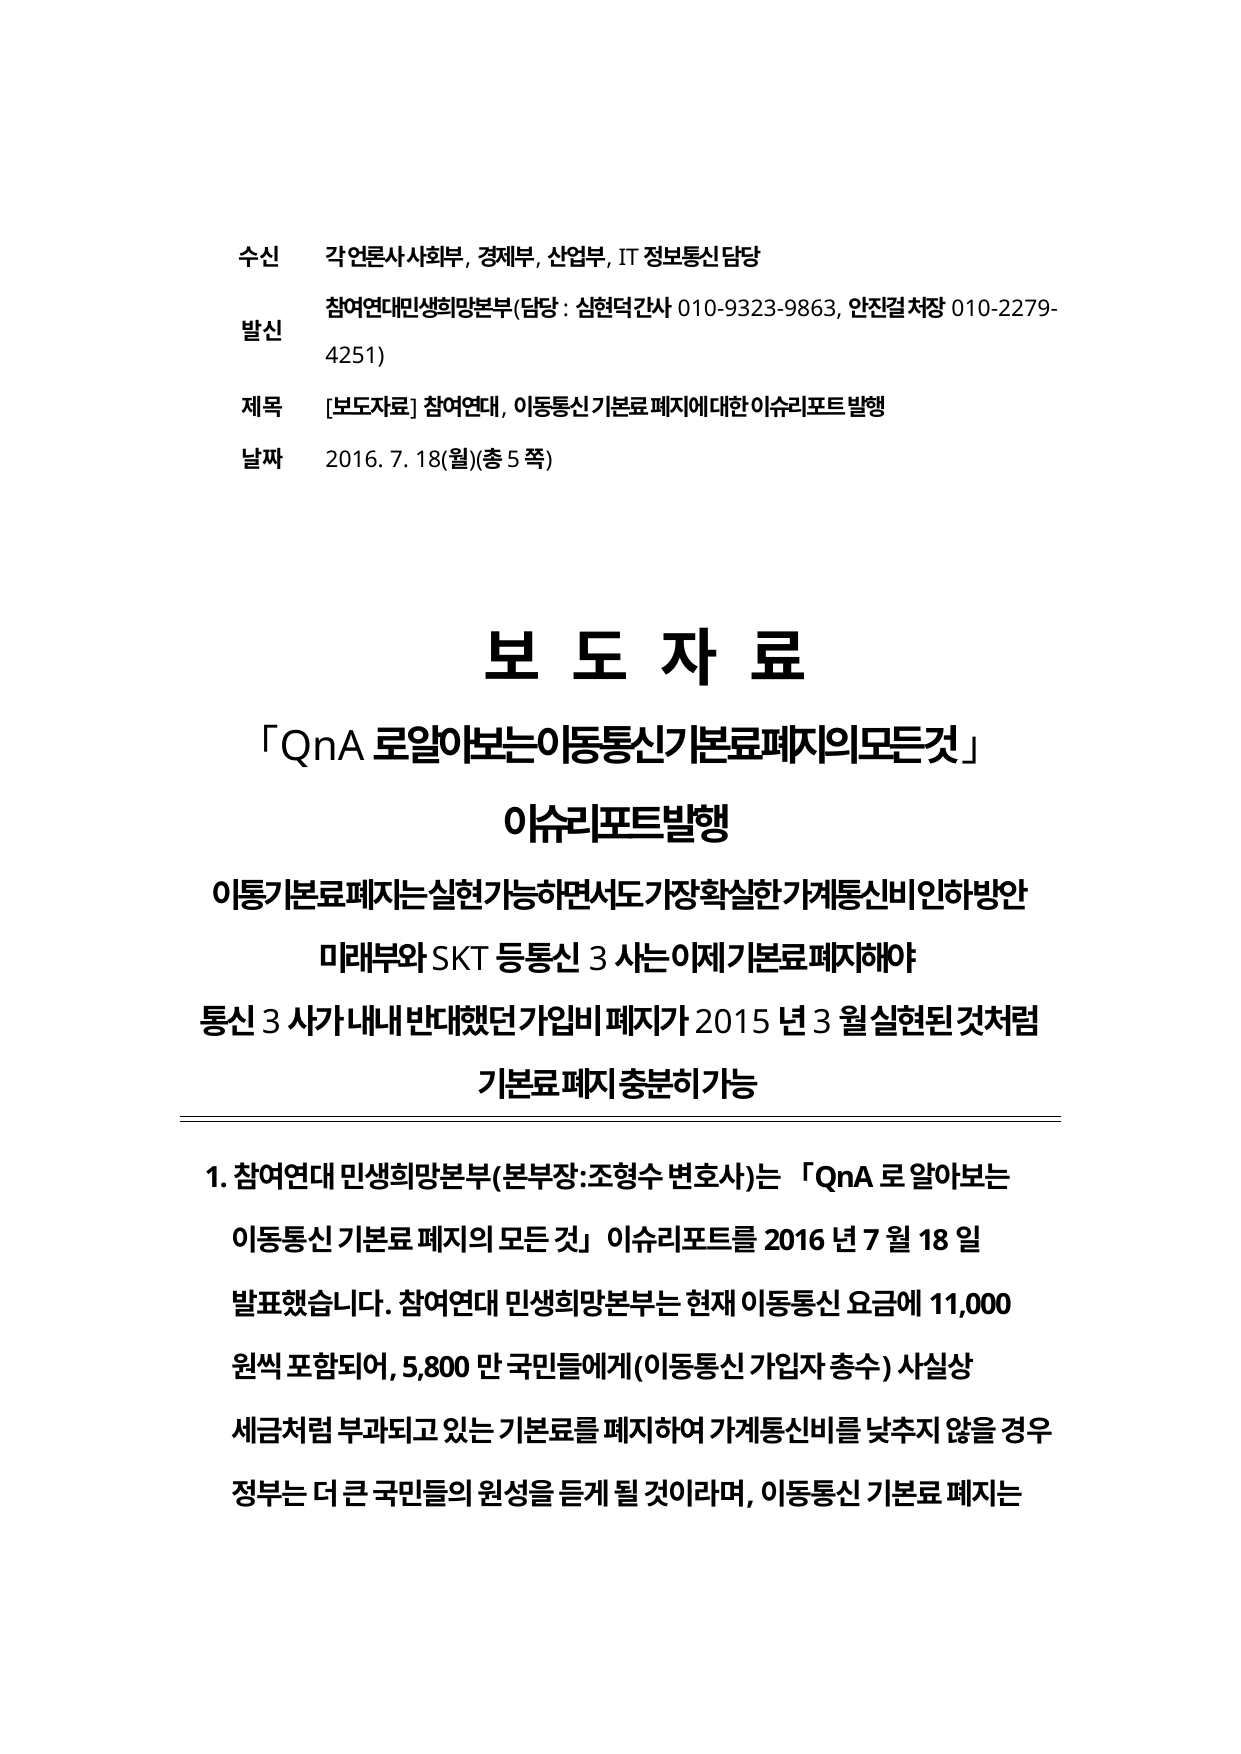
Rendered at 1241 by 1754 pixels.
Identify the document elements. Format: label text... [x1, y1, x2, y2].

table_header 각 언론사 사회부, 경제부, 산업부, IT정보통신 담당 [322, 236, 1085, 287]
table_cell 2016. 7. 18(월)(총 5쪽) [322, 438, 1085, 490]
table_cell 참여연대민생희망본부(담당 : 심현덕 간사010-9323-9863, 안진걸 처장010-2279-4251) [322, 288, 1085, 385]
table_cell [204, 490, 1085, 596]
table_header 「QnA로 알아보는 이동통신 기본료 폐지의 모든 것」 이슈리포트 발행 이통기본료 폐지는 실현 가능하면서도 가장 확실한 가계통신비 인하 방안 미래부와 SKT등 통신3사는 이제 기본료 폐지해야 통신 3사가 내내 반대했던 가입비 폐지가 2015년 3월 실현된 것처럼 기본료 폐지 충분히 가능 [180, 709, 1061, 1116]
table_cell 제 목 [204, 385, 322, 438]
table_cell 발 신 [204, 288, 322, 385]
table_cell 보도자료 [204, 596, 1085, 709]
table_header 수 신 [204, 236, 322, 287]
text 1. 참여연대 민생희망본부(본부장:조형수 변호사)는 「QnA로 알아보는 이동통신 기본료 폐지의 모든 것」이슈리포트를 2016년 7월 18일 발표했습니다. 참여연대 민생희망본부는 현재 이동통신 요금에 11,000원씩 포함되어, 5,800만 국민들에게(이동통신 가입자 총수) 사실상 세금처럼 부과되고 있는 기본료를 폐지하여 가계통신비를 낮추지 않을 경우 정부는 더 큰 국민들의 원성을 듣게 될 것이라며, 이동통신 기본료 폐지는 실현 가능하면서도, 가장 확실한 가계통신비 인하 방안이라고 강조했습니다. 최근 단말기유통법 상의 공시지원금 상한제 폐지 여부 논란으로 통신비 인하를 위한 정부의 노력이 미진했다는 여론이 다시 한 번 고조되고 있는데, 이제야말로 정부와 통신 3사가 적극 나서서 기본료 폐지의 결단을 내려야 할 때입니다. 특히, 최근 단통법의 효과와, 독과점에다가 5,800만 가입자라는 안정적 수익기반 등의 영향으로 통신 3사의 영업이익이 급증하고 있고, SKT의 사내유보금만 해도 16조원대에 이르고 있어 늦었지만 지금이라도 기본료를 폐지해야 합니다. [204, 1153, 1063, 1513]
table_cell 날 짜 [204, 438, 322, 490]
table_cell [보도자료] 참여연대, 이동통신 기본료 폐지에 대한 이슈리포트 발행 [322, 385, 1085, 438]
